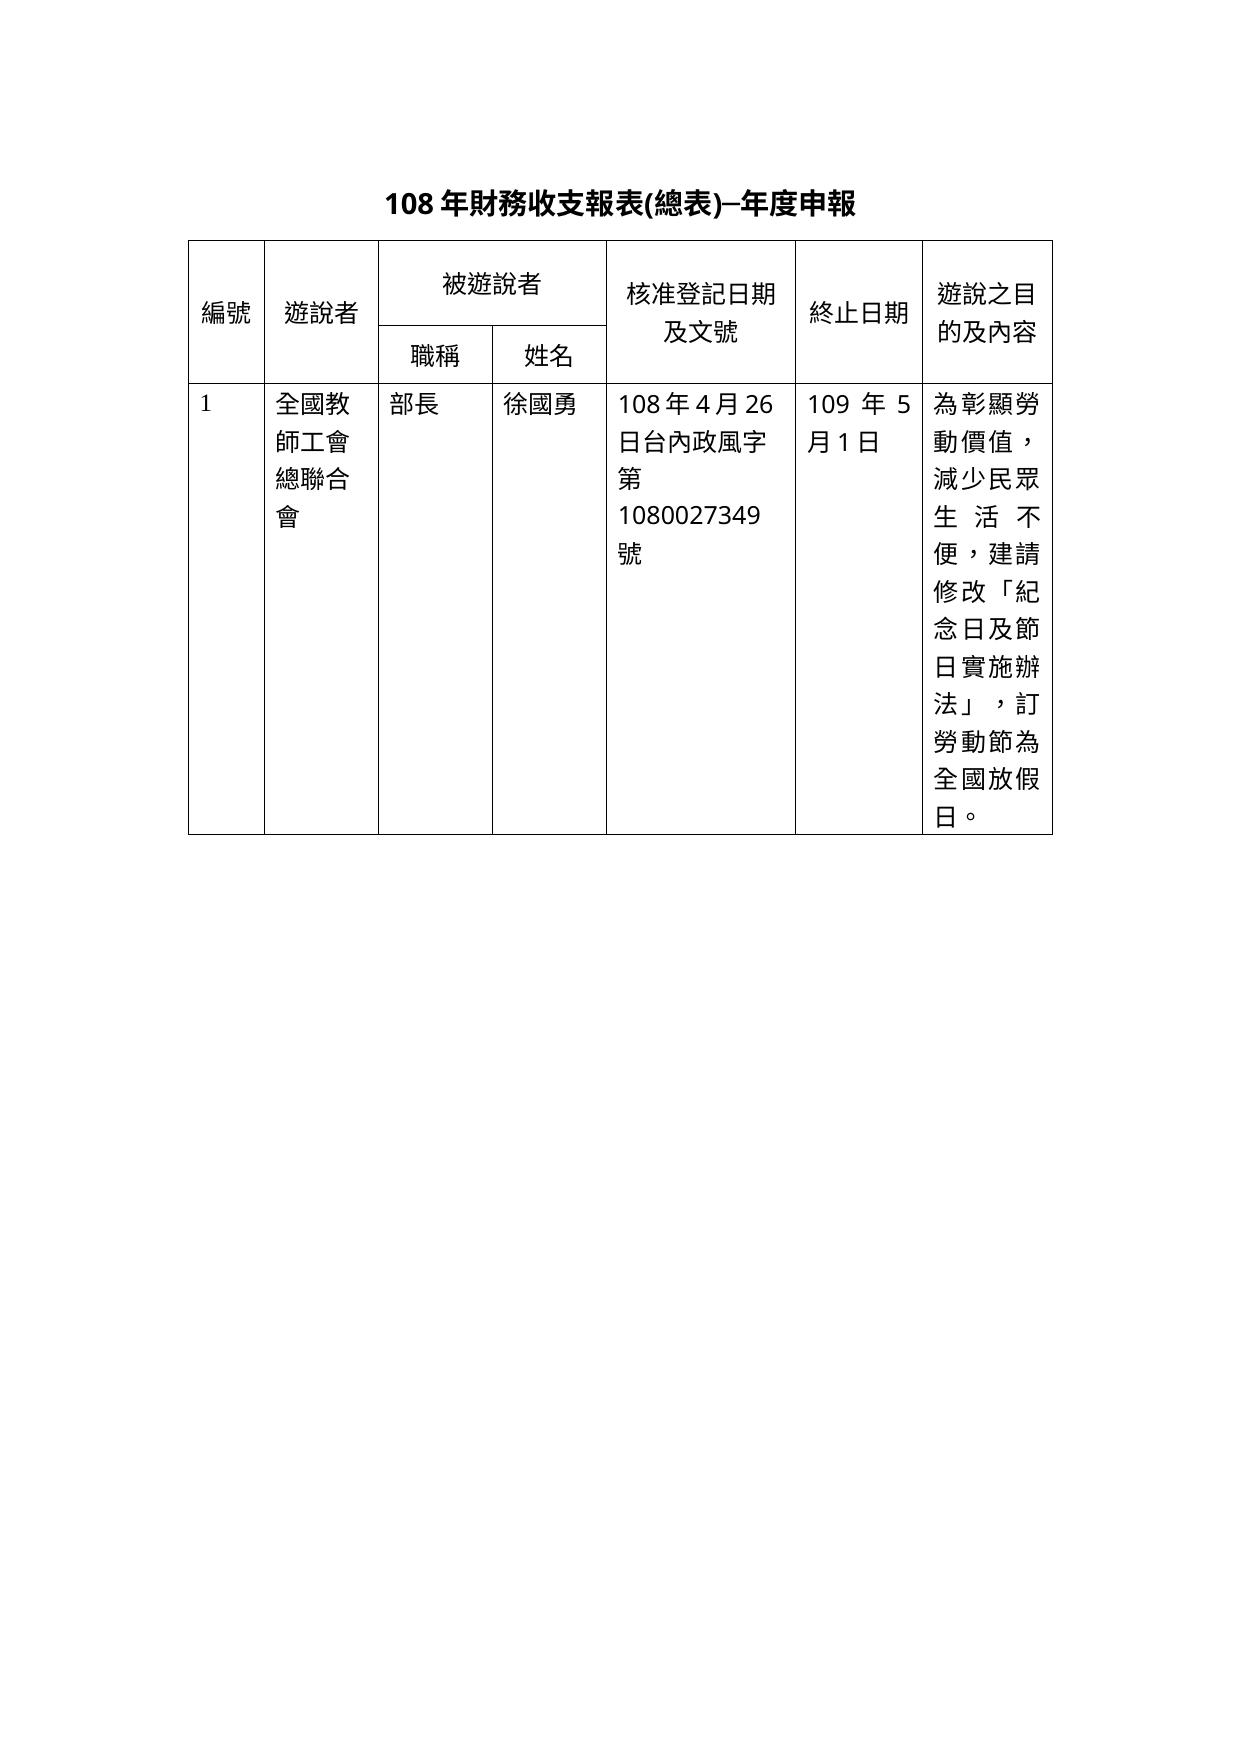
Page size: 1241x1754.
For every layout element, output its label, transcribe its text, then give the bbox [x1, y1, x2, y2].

table_header 終止日期 [796, 241, 922, 383]
table_cell 職稱 [379, 326, 492, 383]
table_cell 109年5月1日 [796, 384, 922, 834]
table_cell 全國教師工會總聯合會 [265, 384, 378, 834]
table_header 被遊說者 [379, 241, 606, 325]
table_cell 徐國勇 [493, 384, 606, 834]
table_header 遊說之目的及內容 [923, 241, 1052, 383]
table_header 遊說者 [265, 241, 378, 383]
table_cell 部長 [379, 384, 492, 834]
table_cell 1 [189, 384, 264, 834]
table_header 編號 [189, 241, 264, 383]
table_cell 姓名 [493, 326, 606, 383]
table_header 核准登記日期及文號 [607, 241, 795, 383]
table_cell 為彰顯勞動價值，減少民眾生活不便，建請修改「紀念日及節日實施辦法」，訂勞動節為全國放假日。 [923, 384, 1052, 834]
text 108年財務收支報表(總表)─年度申報 [187, 164, 1053, 239]
table_cell 108年4月26日台內政風字第1080027349號 [607, 384, 795, 834]
